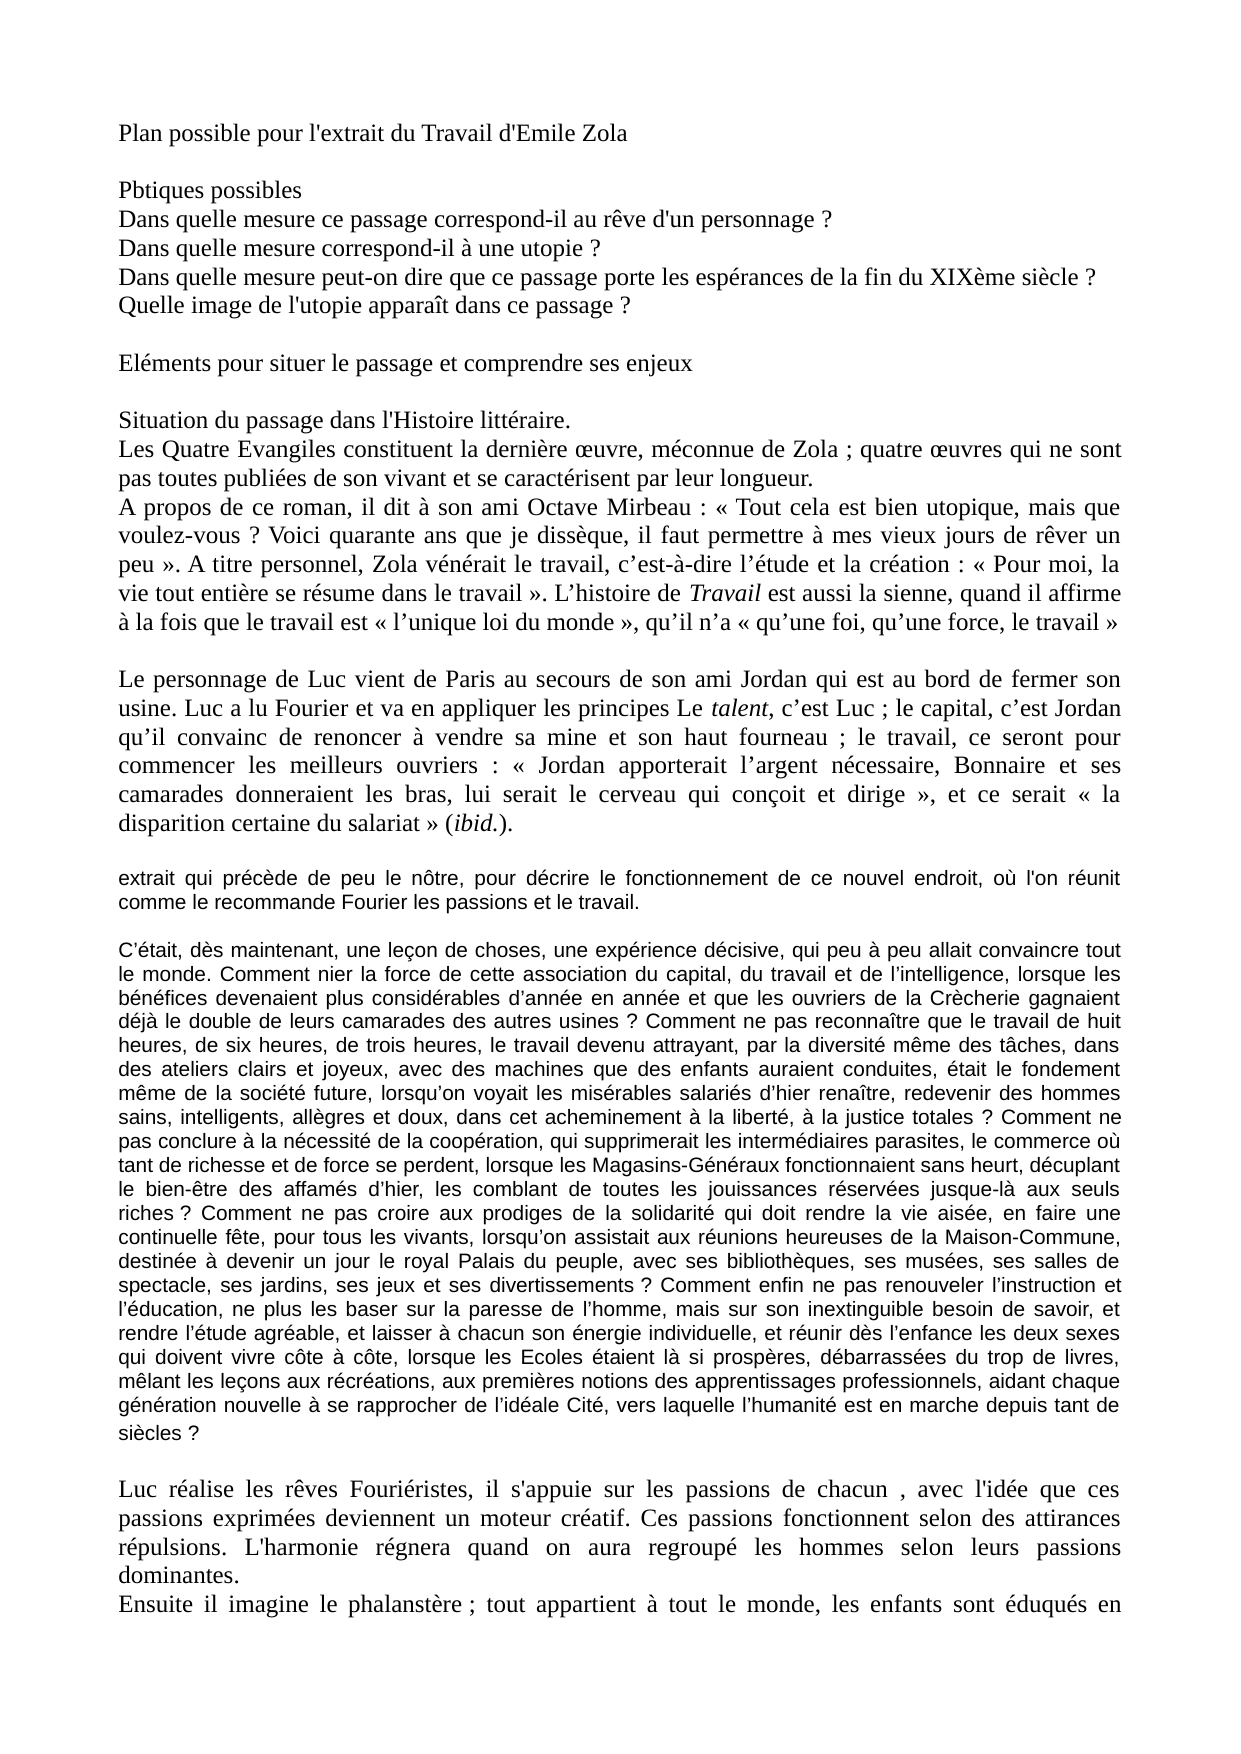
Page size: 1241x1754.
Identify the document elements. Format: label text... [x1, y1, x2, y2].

text Les Quatre Evangiles constituent la dernière œuvre, méconnue de Zola ; quatre œuvres qui ne sont pas toutes publiées de son vivant et se caractérisent par leur longueur. [118, 434, 1122, 492]
text Ensuite il imagine le phalanstère ; tout appartient à tout le monde, les enfants sont éduqués en [118, 1589, 1122, 1618]
text Quelle image de l'utopie apparaît dans ce passage ? [118, 291, 1122, 319]
text Luc réalise les rêves Fouriéristes, il s'appuie sur les passions de chacun , avec l'idée que ces passions exprimées deviennent un moteur créatif. Ces passions fonctionnent selon des attirances répulsions. L'harmonie régnera quand on aura regroupé les hommes selon leurs passions dominantes. [118, 1474, 1122, 1589]
text A propos de ce roman, il dit à son ami Octave Mirbeau : « Tout cela est bien utopique, mais que voulez-vous ? Voici quarante ans que je dissèque, il faut permettre à mes vieux jours de rêver un peu ». A titre personnel, Zola vénérait le travail, c’est-à-dire l’étude et la création : « Pour moi, la vie tout entière se résume dans le travail ». L’histoire de Travail est aussi la sienne, quand il affirme à la fois que le travail est « l’unique loi du monde », qu’il n’a « qu’une foi, qu’une force, le travail » [118, 492, 1122, 636]
text Dans quelle mesure ce passage correspond-il au rêve d'un personnage ? [118, 204, 1122, 233]
text Le personnage de Luc vient de Paris au secours de son ami Jordan qui est au bord de fermer son usine. Luc a lu Fourier et va en appliquer les principes Le talent, c’est Luc ; le capital, c’est Jordan qu’il convainc de renoncer à vendre sa mine et son haut fourneau ; le travail, ce seront pour commencer les meilleurs ouvriers : « Jordan apporterait l’argent nécessaire, Bonnaire et ses camarades donneraient les bras, lui serait le cerveau qui conçoit et dirige », et ce serait « la disparition certaine du salariat » (ibid.). [118, 664, 1122, 837]
text Dans quelle mesure peut-on dire que ce passage porte les espérances de la fin du XIXème siècle ? [118, 262, 1122, 291]
text Pbtiques possibles [118, 176, 1122, 204]
text Dans quelle mesure correspond-il à une utopie ? [118, 233, 1122, 262]
text extrait qui précède de peu le nôtre, pour décrire le fonctionnement de ce nouvel endroit, où l'on réunit comme le recommande Fourier les passions et le travail. [118, 866, 1122, 913]
text Situation du passage dans l'Histoire littéraire. [118, 406, 1122, 434]
text Plan possible pour l'extrait du Travail d'Emile Zola [118, 118, 1122, 147]
text C’était, dès maintenant, une leçon de choses, une expérience décisive, qui peu à peu allait convaincre tout le monde. Comment nier la force de cette association du capital, du travail et de l’intelligence, lorsque les bénéfices devenaient plus considérables d’année en année et que les ouvriers de la Crècherie gagnaient déjà le double de leurs camarades des autres usines ? Comment ne pas reconnaître que le travail de huit heures, de six heures, de trois heures, le travail devenu attrayant, par la diversité même des tâches, dans des ateliers clairs et joyeux, avec des machines que des enfants auraient conduites, était le fondement même de la société future, lorsqu’on voyait les misérables salariés d’hier renaître, redevenir des hommes sains, intelligents, allègres et doux, dans cet acheminement à la liberté, à la justice totales ? Comment ne pas conclure à la nécessité de la coopération, qui supprimerait les intermédiaires parasites, le commerce où tant de richesse et de force se perdent, lorsque les Magasins-Généraux fonctionnaient sans heurt, décuplant le bien-être des affamés d’hier, les comblant de toutes les jouissances réservées jusque-là aux seuls riches ? Comment ne pas croire aux prodiges de la solidarité qui doit rendre la vie aisée, en faire une continuelle fête, pour tous les vivants, lorsqu’on assistait aux réunions heureuses de la Maison-Commune, destinée à devenir un jour le royal Palais du peuple, avec ses bibliothèques, ses musées, ses salles de spectacle, ses jardins, ses jeux et ses divertissements ? Comment enfin ne pas renouveler l’instruction et l’éducation, ne plus les baser sur la paresse de l’homme, mais sur son inextinguible besoin de savoir, et rendre l’étude agréable, et laisser à chacun son énergie individuelle, et réunir dès l’enfance les deux sexes qui doivent vivre côte à côte, lorsque les Ecoles étaient là si prospères, débarrassées du trop de livres, mêlant les leçons aux récréations, aux premières notions des apprentissages professionnels, aidant chaque génération nouvelle à se rapprocher de l’idéale Cité, vers laquelle l’humanité est en marche depuis tant de siècles ? [118, 937, 1122, 1445]
text Eléments pour situer le passage et comprendre ses enjeux [118, 348, 1122, 377]
